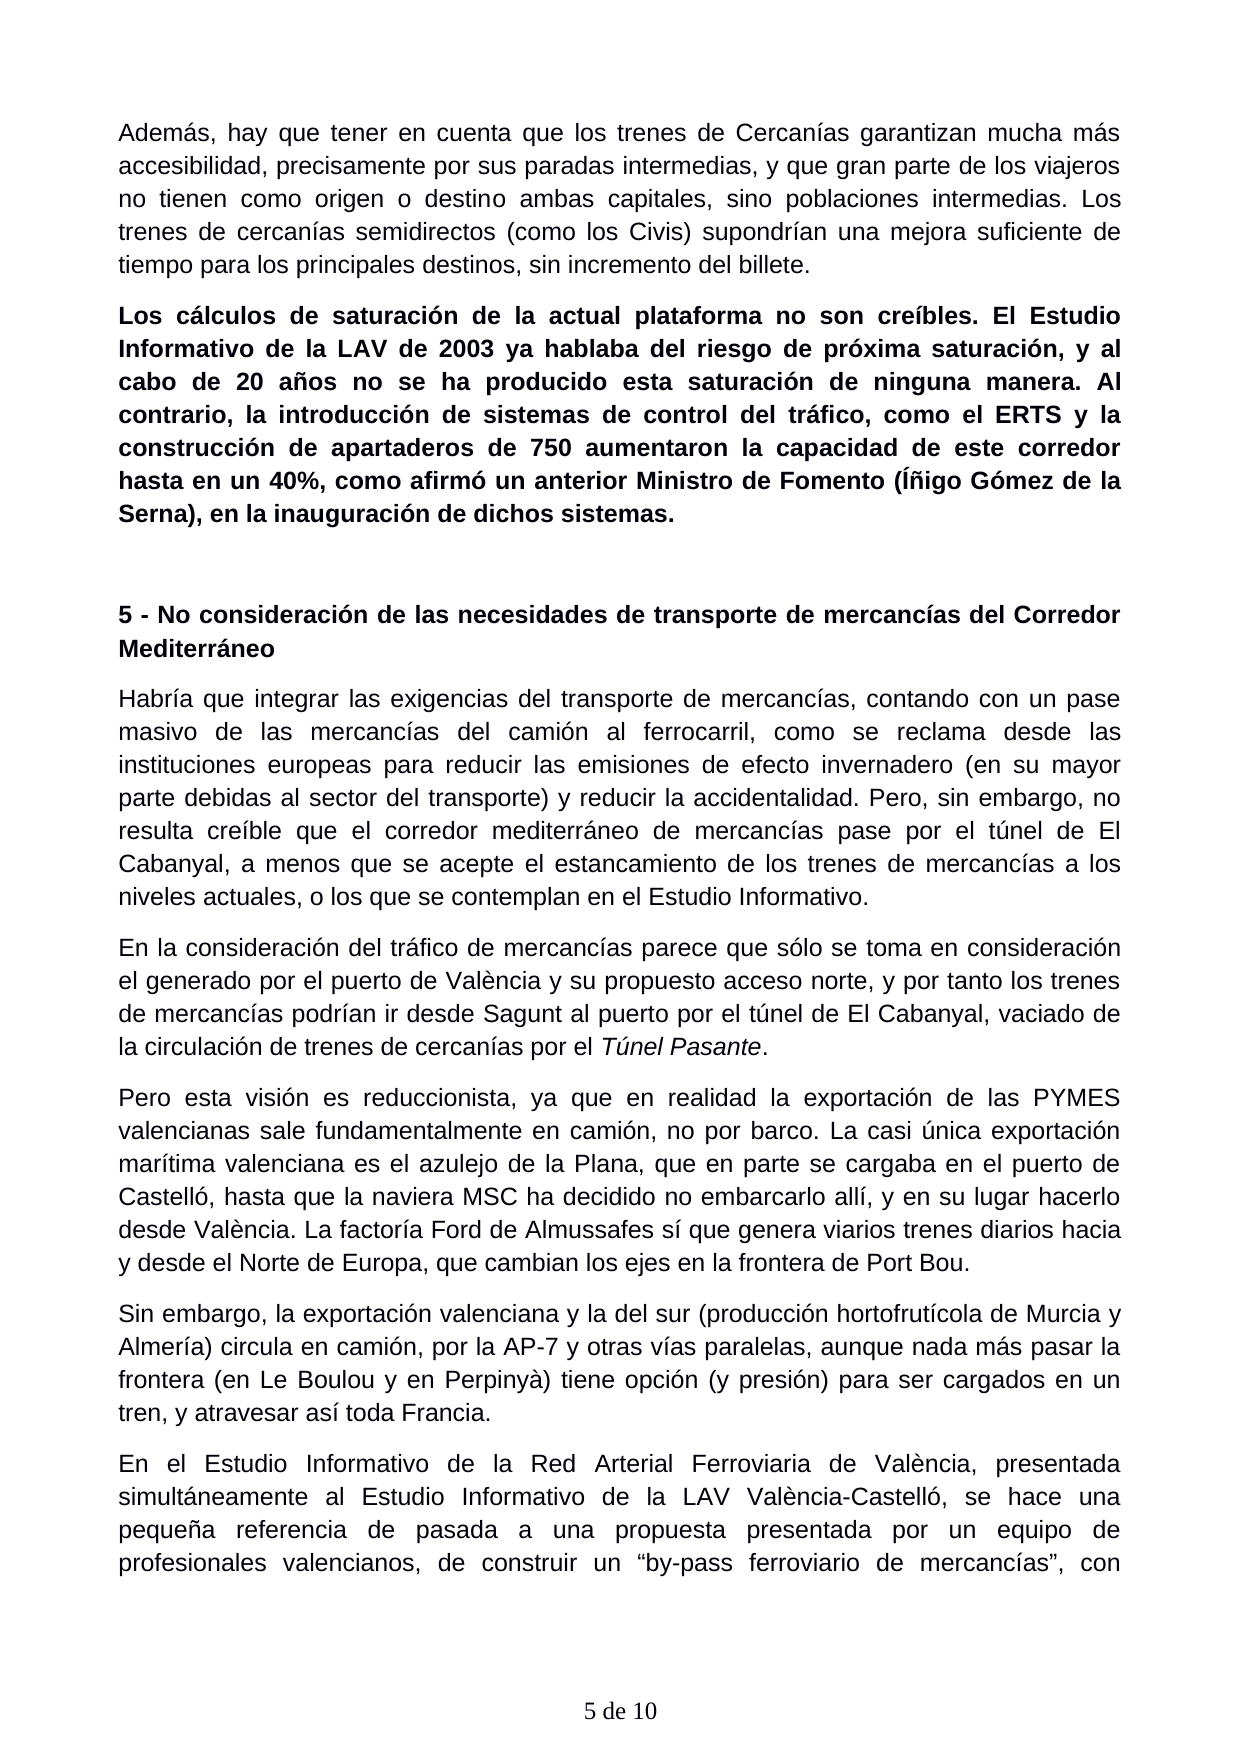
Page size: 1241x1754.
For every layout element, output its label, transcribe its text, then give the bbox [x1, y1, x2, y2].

text Además, hay que tener en cuenta que los trenes de Cercanías garantizan mucha más accesibilidad, precisamente por sus paradas intermedias, y que gran parte de los viajeros no tienen como origen o destino ambas capitales, sino poblaciones intermedias. Los trenes de cercanías semidirectos (como los Civis) supondrían una mejora suficiente de tiempo para los principales destinos, sin incremento del billete. [118, 118, 1123, 279]
text Los cálculos de saturación de la actual plataforma no son creíbles. El Estudio Informativo de la LAV de 2003 ya hablaba del riesgo de próxima saturación, y al cabo de 20 años no se ha producido esta saturación de ninguna manera. Al contrario, la introducción de sistemas de control del tráfico, como el ERTS y la construcción de apartaderos de 750 aumentaron la capacidad de este corredor hasta en un 40%, como afirmó un anterior Ministro de Fomento (Íñigo Gómez de la Serna), en la inauguración de dichos sistemas. [118, 301, 1123, 528]
text 5 - No consideración de las necesidades de transporte de mercancías del Corredor Mediterráneo [118, 601, 1123, 662]
text En el Estudio Informativo de la Red Arterial Ferroviaria de València, presentada simultáneamente al Estudio Informativo de la LAV València-Castelló, se hace una pequeña referencia de pasada a una propuesta presentada por un equipo de profesionales valencianos, de construir un “by-pass ferroviario de mercancías”, con [118, 1448, 1123, 1576]
text En la consideración del tráfico de mercancías parece que sólo se toma en consideración el generado por el puerto de València y su propuesto acceso norte, y por tanto los trenes de mercancías podrían ir desde Sagunt al puerto por el túnel de El Cabanyal, vaciado de la circulación de trenes de cercanías por el Túnel Pasante. [118, 933, 1123, 1061]
text Pero esta visión es reduccionista, ya que en realidad la exportación de las PYMES valencianas sale fundamentalmente en camión, no por barco. La casi única exportación marítima valenciana es el azulejo de la Plana, que en parte se cargaba en el puerto de Castelló, hasta que la naviera MSC ha decidido no embarcarlo allí, y en su lugar hacerlo desde València. La factoría Ford de Almussafes sí que genera viarios trenes diarios hacia y desde el Norte de Europa, que cambian los ejes en la frontera de Port Bou. [118, 1083, 1123, 1277]
text Habría que integrar las exigencias del transporte de mercancías, contando con un pase masivo de las mercancías del camión al ferrocarril, como se reclama desde las instituciones europeas para reducir las emisiones de efecto invernadero (en su mayor parte debidas al sector del transporte) y reducir la accidentalidad. Pero, sin embargo, no resulta creíble que el corredor mediterráneo de mercancías pase por el túnel de El Cabanyal, a menos que se acepte el estancamiento de los trenes de mercancías a los niveles actuales, o los que se contemplan en el Estudio Informativo. [118, 684, 1123, 911]
text Sin embargo, la exportación valenciana y la del sur (producción hortofrutícola de Murcia y Almería) circula en camión, por la AP-7 y otras vías paralelas, aunque nada más pasar la frontera (en Le Boulou y en Perpinyà) tiene opción (y presión) para ser cargados en un tren, y atravesar así toda Francia. [118, 1299, 1123, 1427]
